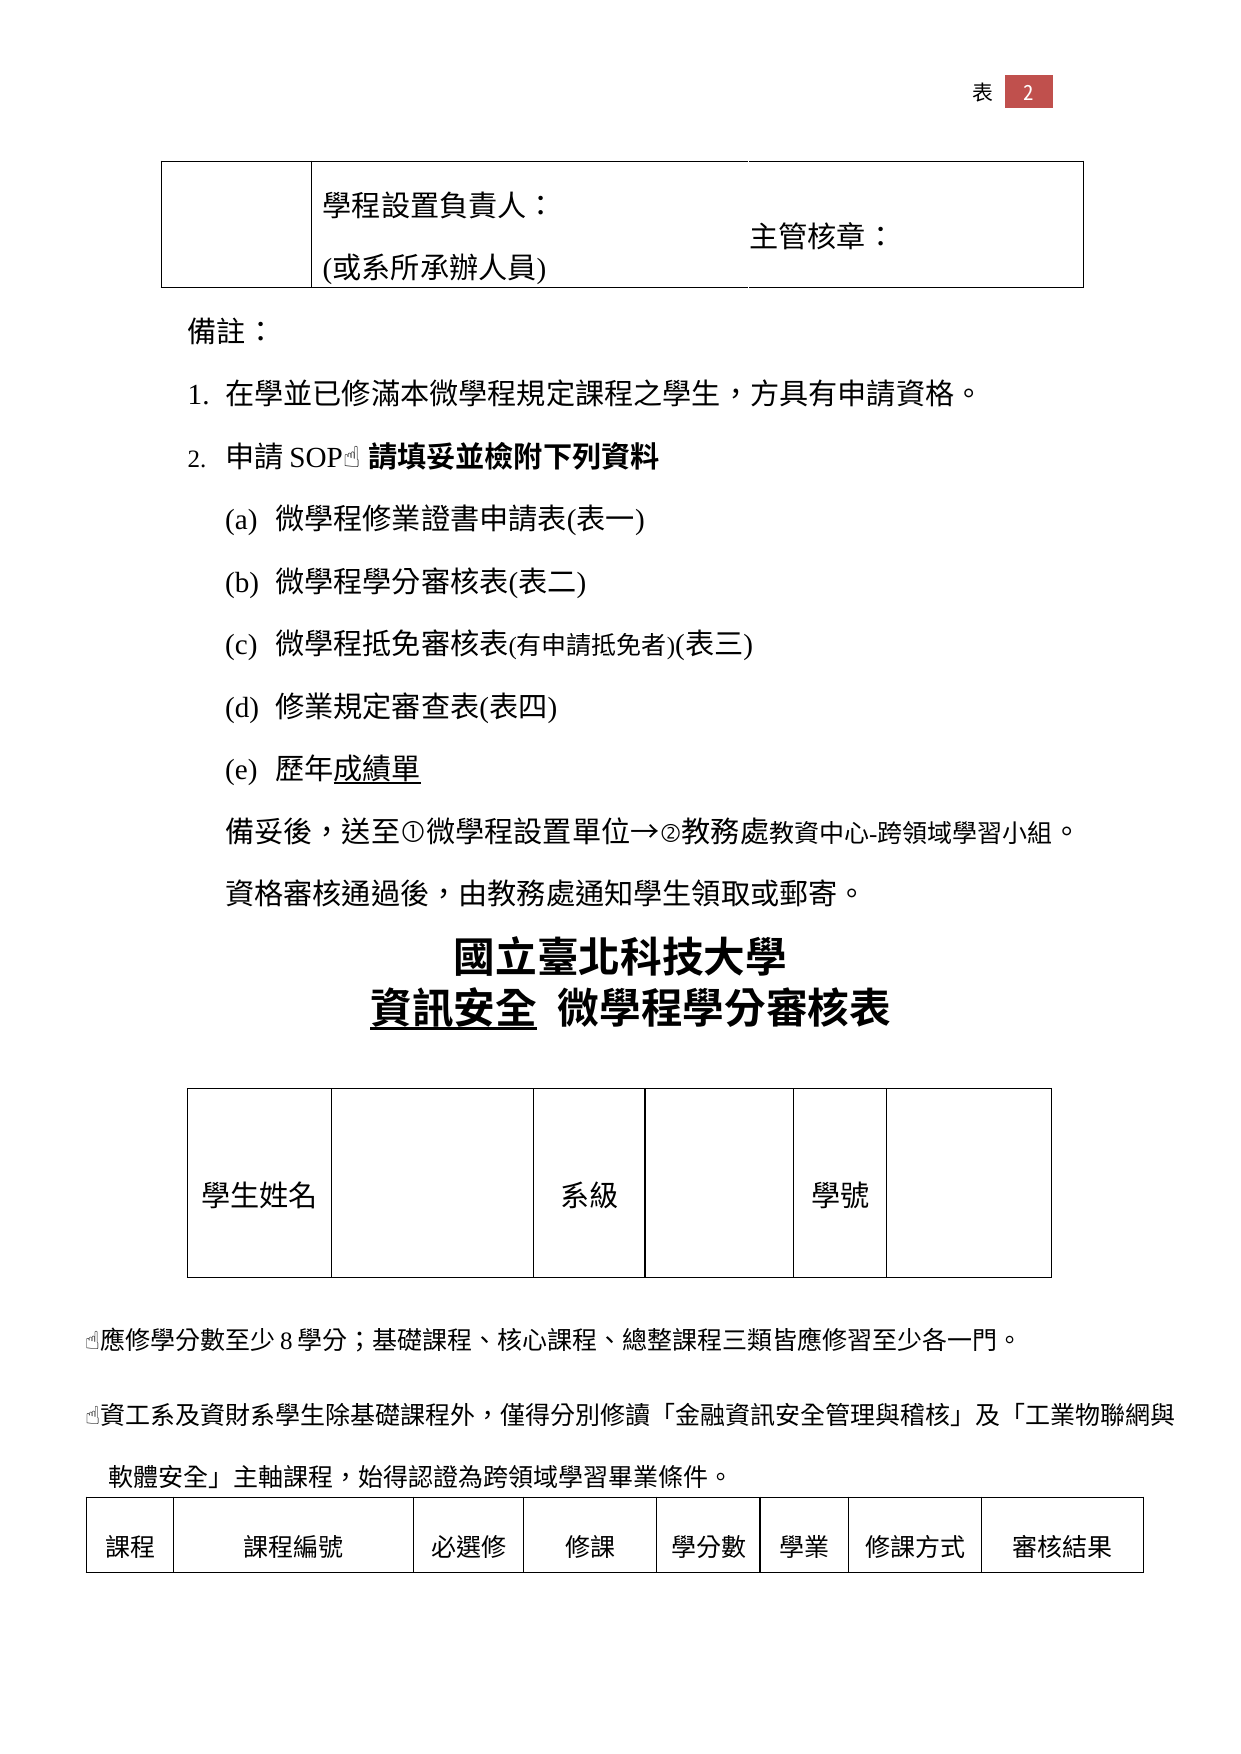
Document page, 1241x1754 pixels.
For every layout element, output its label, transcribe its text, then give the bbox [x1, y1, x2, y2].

list 在學並已修滿本微學程規定課程之學生，方具有申請資格。 [187, 350, 1053, 413]
list 申請SOP 請填妥並檢附下列資料 [187, 413, 1053, 475]
table_header 學生姓名 [188, 1089, 331, 1277]
table_header 修課 [524, 1498, 656, 1572]
table_header 修課方式 [849, 1498, 981, 1572]
list 微學程抵免審核表(有申請抵免者)(表三) [225, 600, 1053, 663]
table_header 必選修 [414, 1498, 523, 1572]
table_header 課程編號 [174, 1498, 413, 1572]
text 備註： [187, 288, 1053, 350]
table_header 系級 [534, 1089, 644, 1277]
list 修業規定審查表(表四) [225, 663, 1053, 725]
table_cell 學程設置負責人： (或系所承辦人員) [312, 162, 748, 287]
text 資訊安全 微學程學分審核表 [187, 975, 1053, 1036]
table_header [332, 1089, 533, 1277]
text 資格審核通過後，由教務處通知學生領取或郵寄。 [225, 850, 1053, 913]
table_header 課程 [87, 1498, 173, 1572]
text 備妥後，送至微學程設置單位→教務處教資中心-跨領域學習小組。 [225, 788, 1053, 850]
table_header 學業 [761, 1498, 848, 1572]
table_header [887, 1089, 1051, 1277]
list 歷年成績單 [225, 725, 1053, 788]
text 國立臺北科技大學 [187, 913, 1053, 975]
text 應修學分數至少8學分；基礎課程、核心課程、總整課程三類皆應修習至少各一門。 [84, 1297, 1177, 1359]
table_cell 主管核章： [749, 162, 1083, 287]
list 微學程修業證書申請表(表一) [225, 475, 1053, 538]
table_header 審核結果 [982, 1498, 1143, 1572]
list 微學程學分審核表(表二) [225, 538, 1053, 600]
table_header [646, 1089, 793, 1277]
table_header 學號 [794, 1089, 886, 1277]
table_header 學分數 [657, 1498, 759, 1572]
text 資工系及資財系學生除基礎課程外，僅得分別修讀「金融資訊安全管理與稽核」及「工業物聯網與軟體安全」主軸課程，始得認證為跨領域學習畢業條件。 [85, 1372, 1177, 1497]
table_cell [162, 162, 311, 287]
